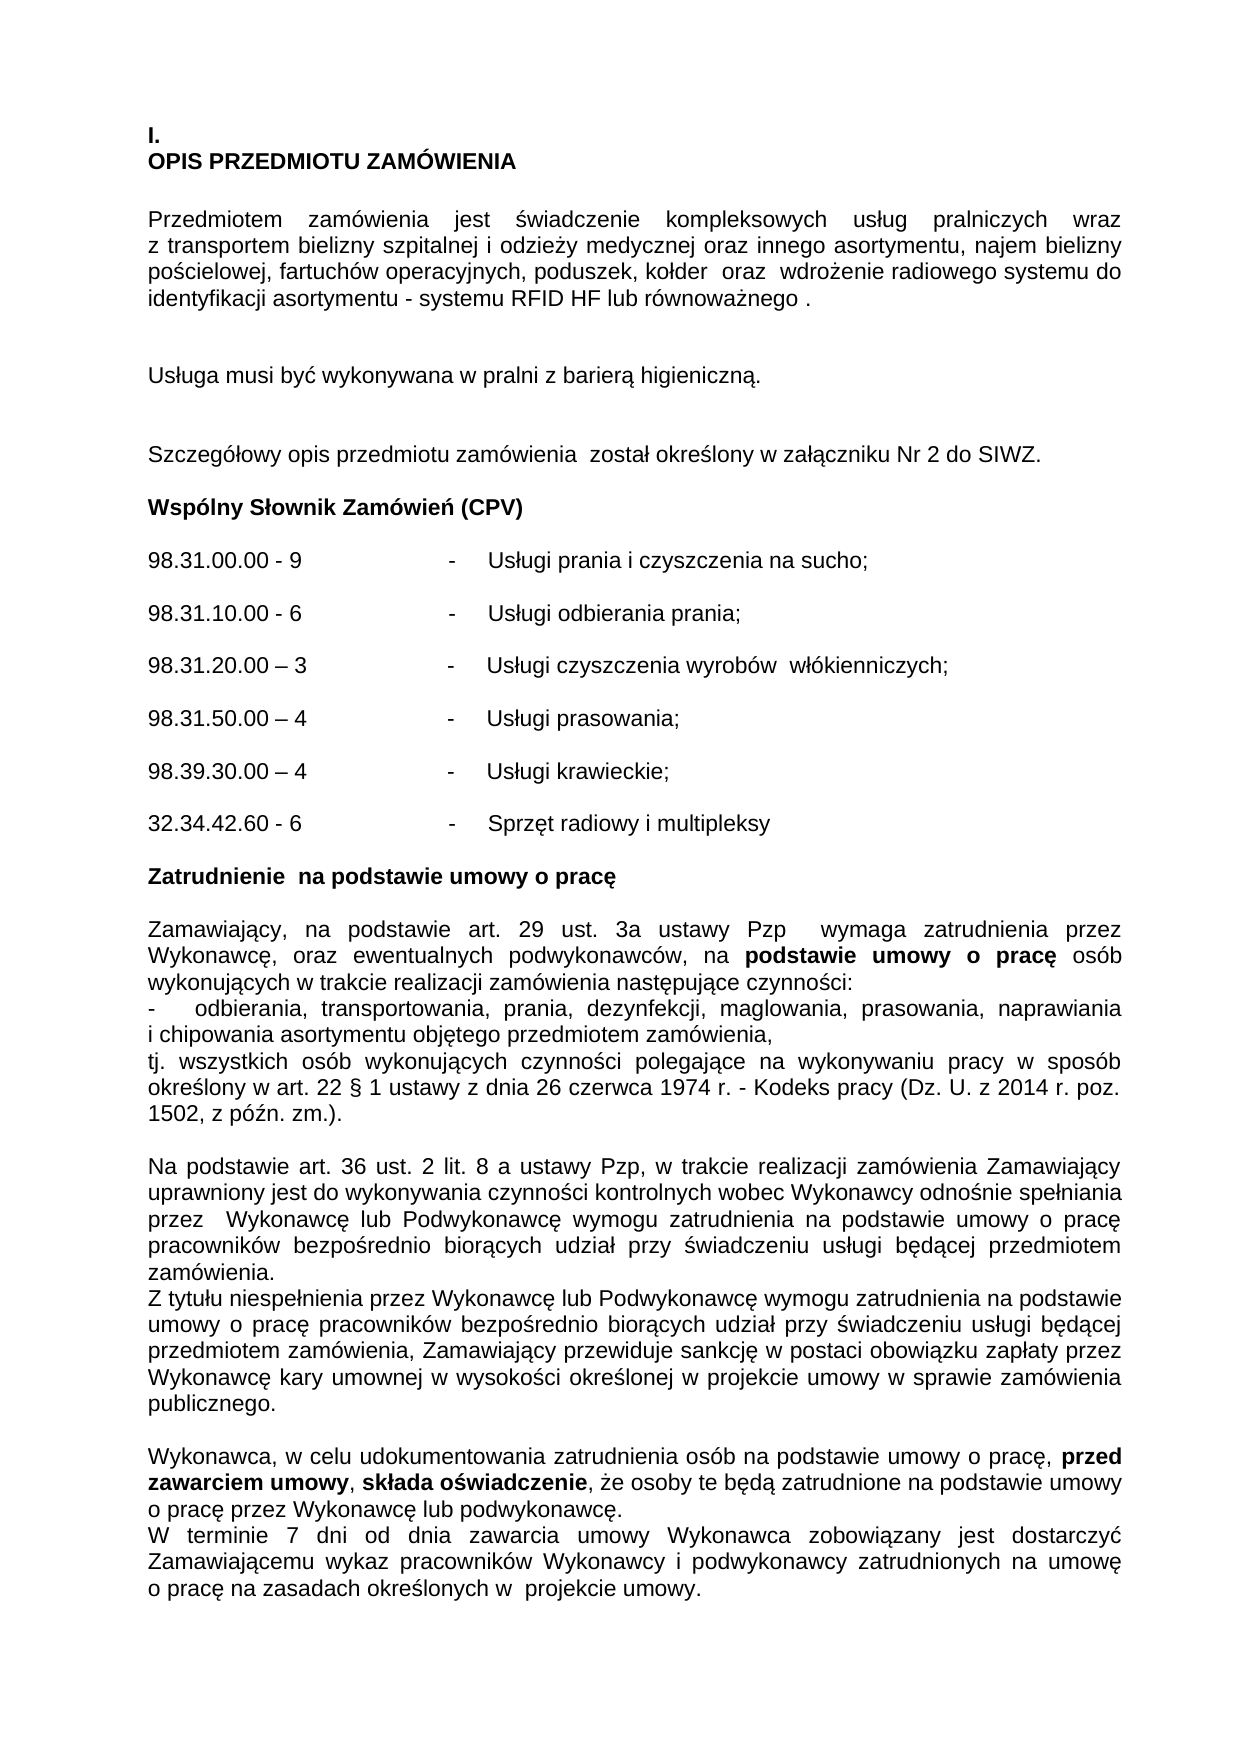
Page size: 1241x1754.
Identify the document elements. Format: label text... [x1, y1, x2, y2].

text tj. wszystkich osób wykonujących czynności polegające na wykonywaniu pracy w sposób określony w art. 22 § 1 ustawy z dnia 26 czerwca 1974 r. - Kodeks pracy (Dz. U. z 2014 r. poz. 1502, z późn. zm.). [148, 1048, 1122, 1127]
text OPIS PRZEDMIOTU ZAMÓWIENIA [148, 148, 1122, 174]
text Usługa musi być wykonywana w pralni z barierą higieniczną. [148, 362, 1122, 389]
text Na podstawie art. 36 ust. 2 lit. 8 a ustawy Pzp, w trakcie realizacji zamówienia Zamawiający uprawniony jest do wykonywania czynności kontrolnych wobec Wykonawcy odnośnie spełniania przez Wykonawcę lub Podwykonawcę wymogu zatrudnienia na podstawie umowy o pracę pracowników bezpośrednio biorących udział przy świadczeniu usługi będącej przedmiotem zamówienia. [148, 1153, 1122, 1285]
text 98.39.30.00 – 4 - Usługi krawieckie; [148, 758, 1122, 784]
text Zamawiający, na podstawie art. 29 ust. 3a ustawy Pzp wymaga zatrudnienia przez Wykonawcę, oraz ewentualnych podwykonawców, na podstawie umowy o pracę osób wykonujących w trakcie realizacji zamówienia następujące czynności: [148, 916, 1122, 995]
text 32.34.42.60 - 6 - Sprzęt radiowy i multipleksy [148, 810, 1122, 837]
text - odbierania, transportowania, prania, dezynfekcji, maglowania, prasowania, naprawiania i chipowania asortymentu objętego przedmiotem zamówienia, [148, 995, 1122, 1048]
text W terminie 7 dni od dnia zawarcia umowy Wykonawca zobowiązany jest dostarczyć Zamawiającemu wykaz pracowników Wykonawcy i podwykonawcy zatrudnionych na umowę o pracę na zasadach określonych w projekcie umowy. [148, 1522, 1122, 1601]
text Przedmiotem zamówienia jest świadczenie kompleksowych usług pralniczych wraz z transportem bielizny szpitalnej i odzieży medycznej oraz innego asortymentu, najem bielizny pościelowej, fartuchów operacyjnych, poduszek, kołder oraz wdrożenie radiowego systemu do identyfikacji asortymentu - systemu RFID HF lub równoważnego . [148, 206, 1122, 311]
text 98.31.00.00 - 9 - Usługi prania i czyszczenia na sucho; [148, 547, 1122, 573]
text Wykonawca, w celu udokumentowania zatrudnienia osób na podstawie umowy o pracę, przed zawarciem umowy, składa oświadczenie, że osoby te będą zatrudnione na podstawie umowy o pracę przez Wykonawcę lub podwykonawcę. [148, 1443, 1122, 1522]
text 98.31.10.00 - 6 - Usługi odbierania prania; [148, 599, 1122, 626]
text Zatrudnienie na podstawie umowy o pracę [148, 863, 1122, 889]
text 98.31.20.00 – 3 - Usługi czyszczenia wyrobów włókienniczych; [148, 652, 1122, 679]
text Szczegółowy opis przedmiotu zamówienia został określony w załączniku Nr 2 do SIWZ. [148, 441, 1122, 468]
text Wspólny Słownik Zamówień (CPV) [148, 494, 1122, 521]
text 98.31.50.00 – 4 - Usługi prasowania; [148, 705, 1122, 731]
text Z tytułu niespełnienia przez Wykonawcę lub Podwykonawcę wymogu zatrudnienia na podstawie umowy o pracę pracowników bezpośrednio biorących udział przy świadczeniu usługi będącej przedmiotem zamówienia, Zamawiający przewiduje sankcję w postaci obowiązku zapłaty przez Wykonawcę kary umownej w wysokości określonej w projekcie umowy w sprawie zamówienia publicznego. [148, 1285, 1122, 1417]
subtitle I. [148, 122, 1122, 148]
